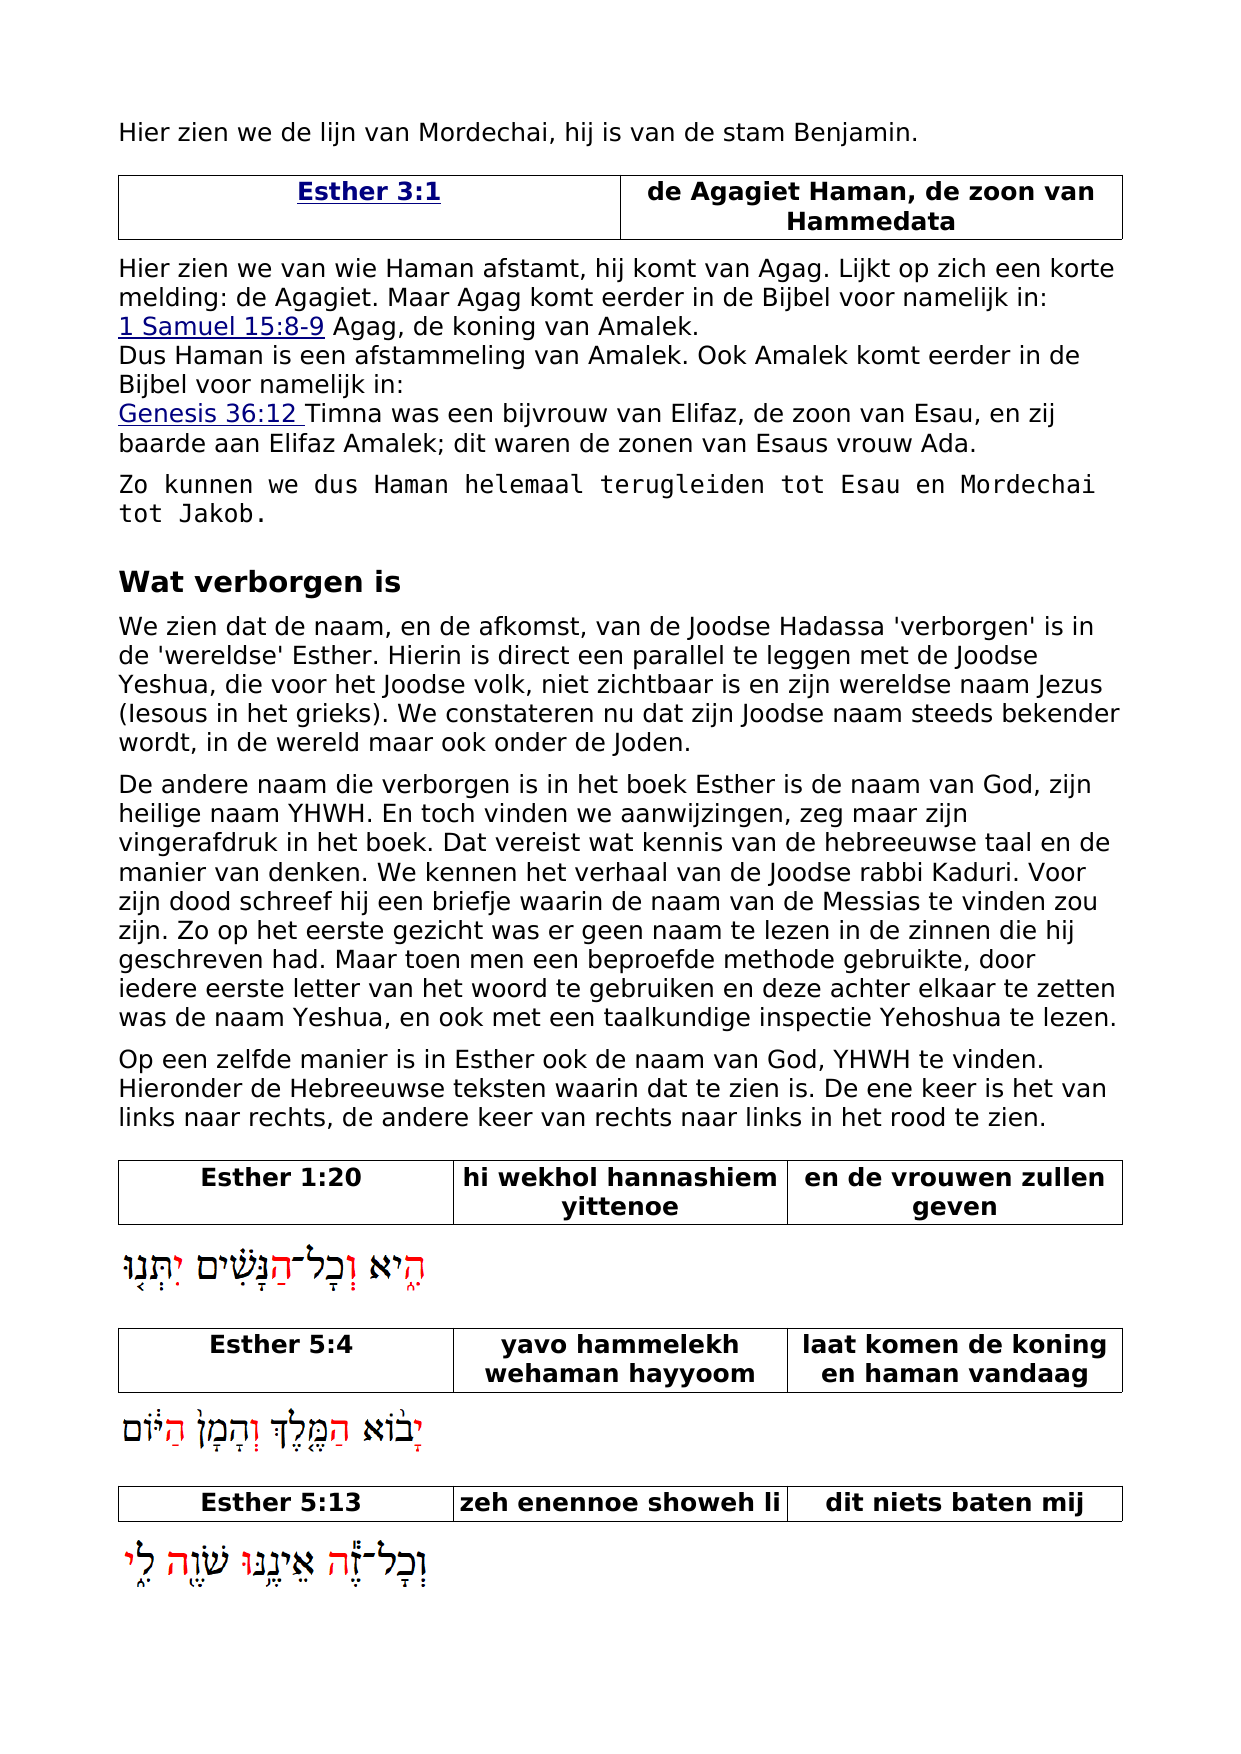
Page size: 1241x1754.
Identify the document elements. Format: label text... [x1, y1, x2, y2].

picture [118, 1406, 431, 1459]
subtitle Wat verborgen is [118, 566, 1122, 599]
table_header de Agagiet Haman, de zoon van Hammedata [621, 176, 1122, 239]
table_header yavo hammelekh wehaman hayyoom [454, 1329, 787, 1392]
text Zo kunnen we dus Haman helemaal terugleiden tot Esau en Mordechai tot Jakob. [118, 470, 1122, 529]
table_header laat komen de koning en haman vandaag [788, 1329, 1122, 1392]
table_header hi wekhol hannashiem yittenoe [454, 1161, 787, 1224]
table_header Esther 5:13 [119, 1487, 453, 1521]
table_header Esther 3:1 [119, 176, 620, 239]
text Hier zien we de lijn van Mordechai, hij is van de stam Benjamin. [118, 118, 1122, 147]
text Hier zien we van wie Haman afstamt, hij komt van Agag. Lijkt op zich een korte melding: de Agagiet. Maar Agag komt eerder in de Bijbel voor namelijk in: 1 Samuel 15:8-9 Agag, de koning van Amalek. Dus Haman is een afstammeling van Amalek. Ook Amalek komt eerder in de Bijbel voor namelijk in: Genesis 36:12 Timna was een bijvrouw van Elifaz, de zoon van Esau, en zij baarde aan Elifaz Amalek; dit waren de zonen van Esaus vrouw Ada. [118, 254, 1122, 458]
text De andere naam die verborgen is in het boek Esther is de naam van God, zijn heilige naam YHWH. En toch vinden we aanwijzingen, zeg maar zijn vingerafdruk in het boek. Dat vereist wat kennis van de hebreeuwse taal en de manier van denken. We kennen het verhaal van de Joodse rabbi Kaduri. Voor zijn dood schreef hij een briefje waarin de naam van de Messias te vinden zou zijn. Zo op het eerste gezicht was er geen naam te lezen in de zinnen die hij geschreven had. Maar toen men een beproefde methode gebruikte, door iedere eerste letter van het woord te gebruiken en deze achter elkaar te zetten was de naam Yeshua, en ook met een taalkundige inspectie Yehoshua te lezen. [118, 770, 1122, 1033]
text Op een zelfde manier is in Esther ook de naam van God, YHWH te vinden. Hieronder de Hebreeuwse teksten waarin dat te zien is. De ene keer is het van links naar rechts, de andere keer van rechts naar links in het rood te zien. [118, 1045, 1122, 1133]
picture [118, 1535, 431, 1595]
picture [118, 1239, 431, 1301]
text We zien dat de naam, en de afkomst, van de Joodse Hadassa 'verborgen' is in de 'wereldse' Esther. Hierin is direct een parallel te leggen met de Joodse Yeshua, die voor het Joodse volk, niet zichtbaar is en zijn wereldse naam Jezus (Iesous in het grieks). We constateren nu dat zijn Joodse naam steeds bekender wordt, in de wereld maar ook onder de Joden. [118, 612, 1122, 758]
table_header Esther 1:20 [119, 1161, 453, 1224]
table_header dit niets baten mij [788, 1487, 1122, 1521]
table_header en de vrouwen zullen geven [788, 1161, 1122, 1224]
table_header zeh enennoe showeh li [454, 1487, 787, 1521]
table_header Esther 5:4 [119, 1329, 453, 1392]
